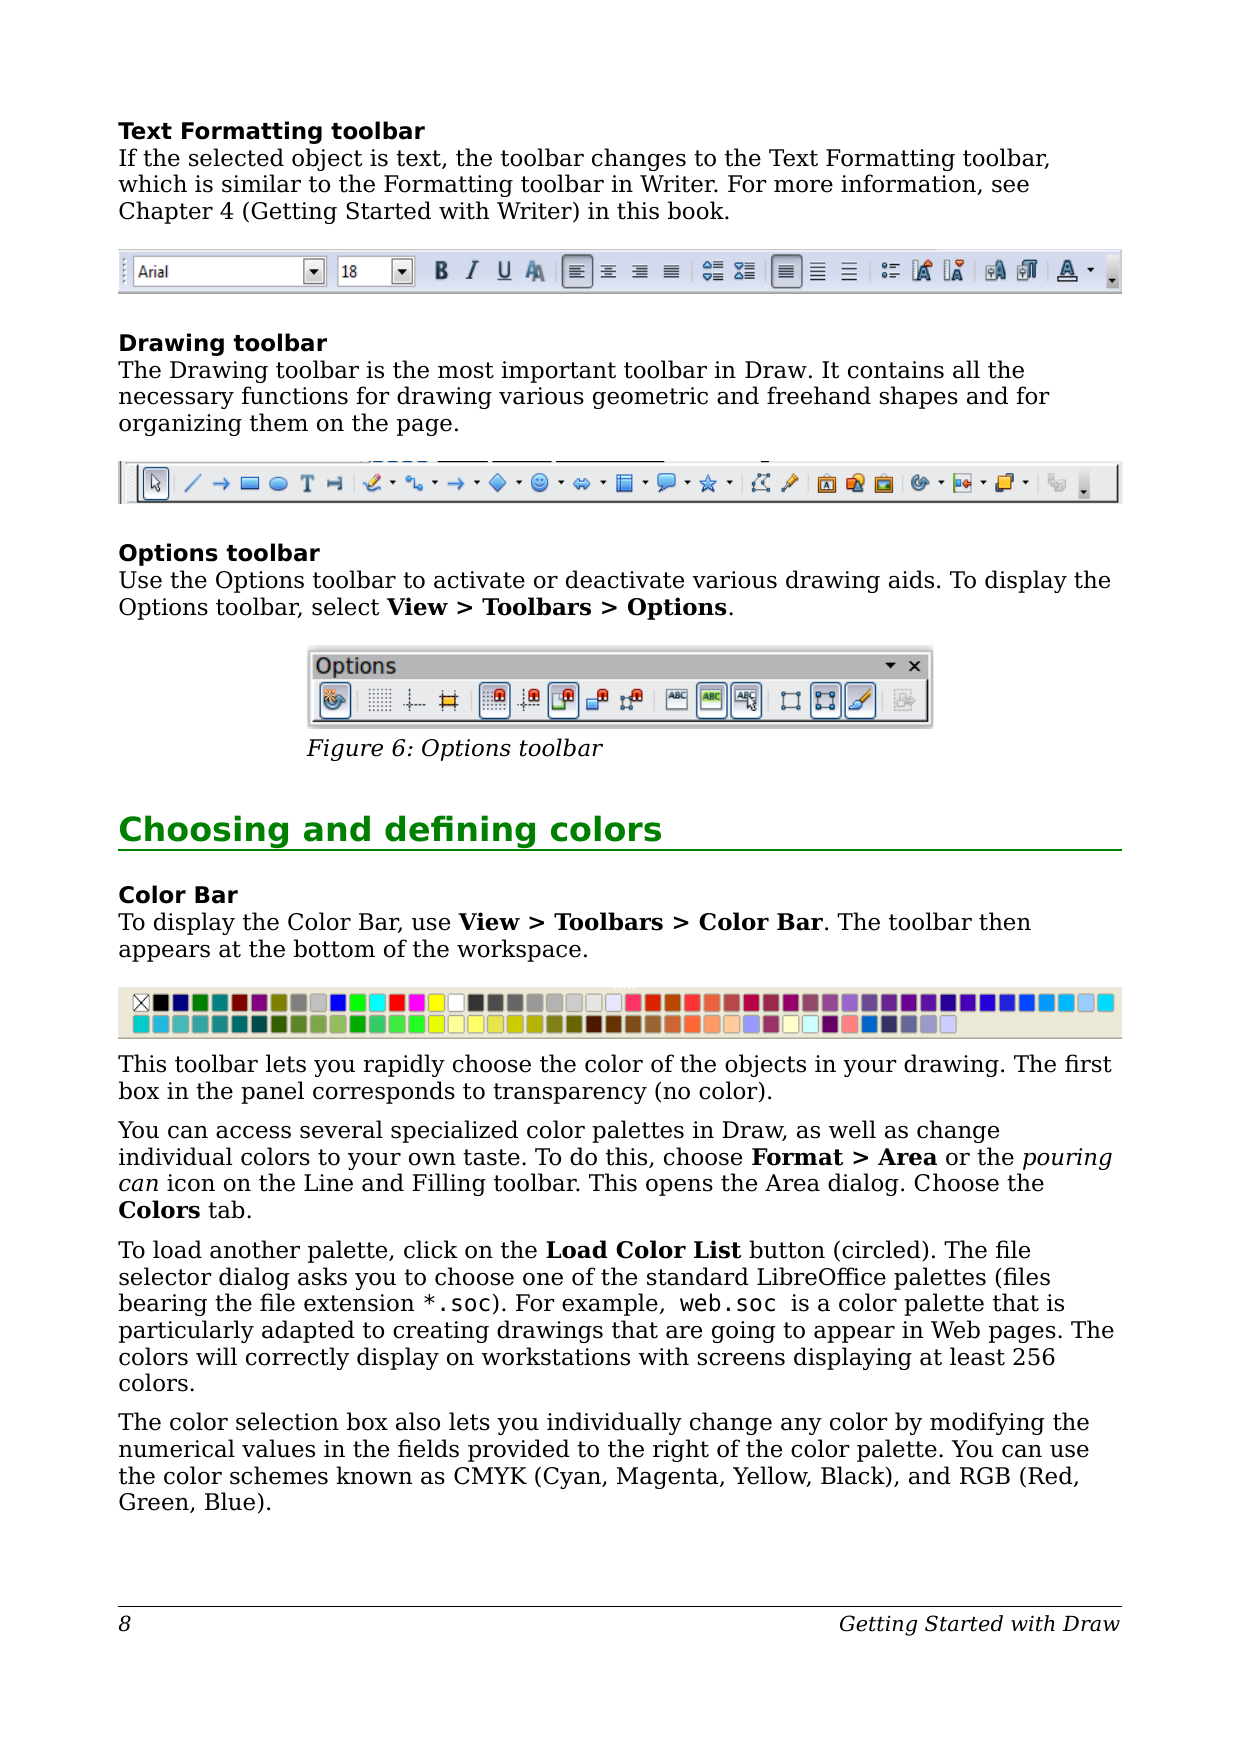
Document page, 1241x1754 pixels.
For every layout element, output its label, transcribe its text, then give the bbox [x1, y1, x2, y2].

text Use the Options toolbar to activate or deactivate various drawing aids. To display the Options toolbar, select View > Toolbars > Options. [118, 567, 1122, 621]
text Drawing toolbar [118, 330, 1122, 357]
subtitle Choosing and defining colors [118, 810, 1122, 849]
text Options toolbar [118, 540, 1122, 567]
text To display the Color Bar, use View > Toolbars > Color Bar. The toolbar then appears at the bottom of the workspace. [118, 909, 1122, 963]
text Text Formatting toolbar [118, 118, 1122, 145]
text The Drawing toolbar is the most important toolbar in Draw. It contains all the necessary functions for drawing various geometric and freehand shapes and for organizing them on the page. [118, 357, 1122, 437]
picture [118, 249, 1123, 294]
text Color Bar [118, 882, 1122, 909]
text If the selected object is text, the toolbar changes to the Text Formatting toolbar, which is similar to the Formatting toolbar in Writer. For more information, see Chapter 4 (Getting Started with Writer) in this book. [118, 145, 1122, 225]
picture [118, 987, 1123, 1039]
text Figure 6: Options toolbar [307, 735, 933, 762]
picture [306, 645, 934, 729]
text To load another palette, click on the Load Color List button (circled). The file selector dialog asks you to choose one of the standard LibreOffice palettes (files bearing the file extension *.soc). For example, web.soc is a color palette that is particularly adapted to creating drawings that are going to appear in Web pages. The colors will correctly display on workstations with screens displaying at least 256 colors. [118, 1237, 1122, 1397]
text The color selection box also lets you individually change any color by modifying the numerical values in the fields provided to the right of the color palette. You can use the color schemes known as CMYK (Cyan, Magenta, Yellow, Black), and RGB (Red, Green, Blue). [118, 1409, 1122, 1516]
text You can access several specialized color palettes in Draw, as well as change individual colors to your own taste. To do this, choose Format > Area or the pouring can icon on the Line and Filling toolbar. This opens the Area dialog. Choose the Colors tab. [118, 1117, 1122, 1224]
text This toolbar lets you rapidly choose the color of the objects in your drawing. The first box in the panel corresponds to transparency (no color). [118, 1051, 1122, 1104]
picture [118, 461, 1123, 504]
